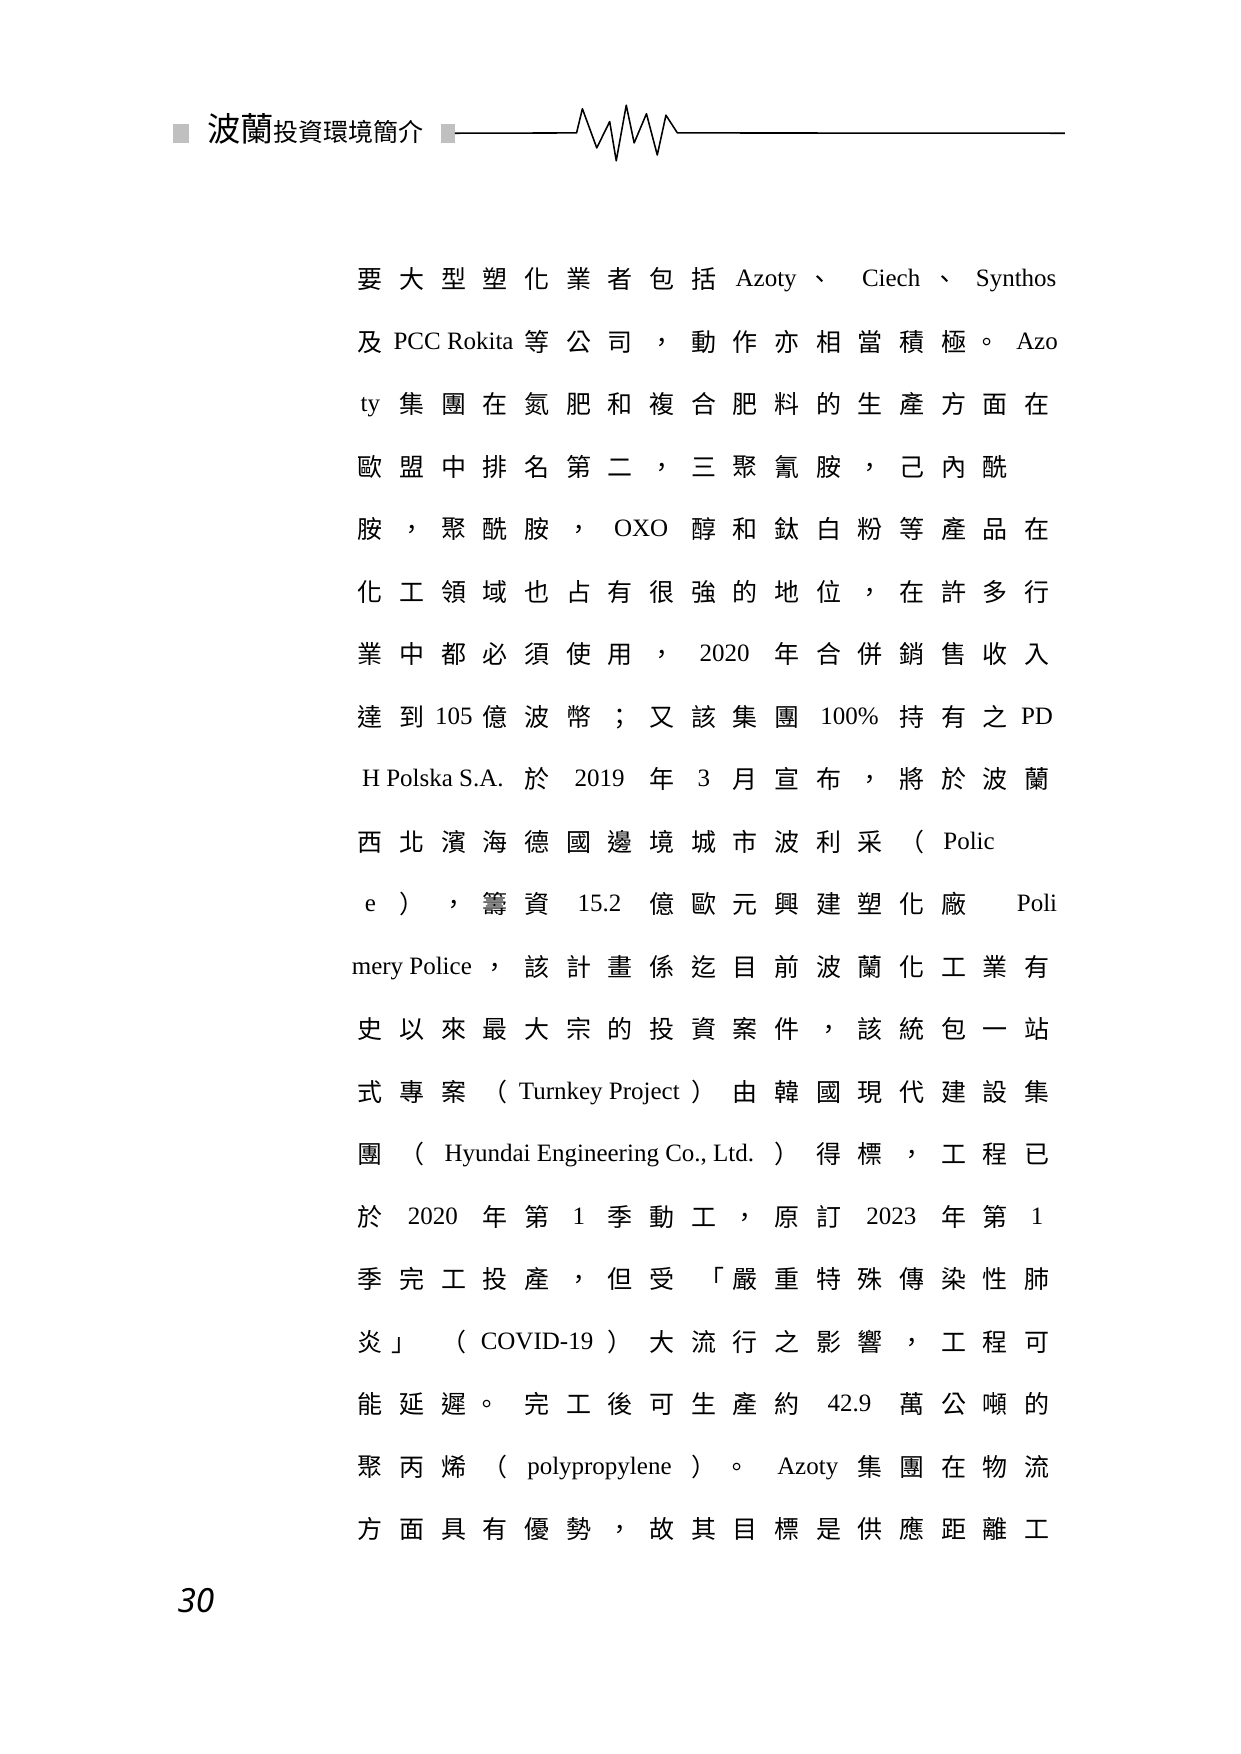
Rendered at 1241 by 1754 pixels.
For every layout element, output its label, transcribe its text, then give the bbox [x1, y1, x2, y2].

text 要大型塑化業者包括Azoty、Ciech、Synthos及PCC Rokita等公司，動作亦相當積極。Azoty集團在氮肥和複合肥料的生產方面在歐盟中排名第二，三聚氰胺，己內酰胺，聚酰胺，OXO醇和鈦白粉等產品在化工領域也占有很強的地位，在許多行業中都必須使用，2020年合併銷售收入達到105億波幣；又該集團100%持有之PDH Polska S.A.於2019年3月宣布，將於波蘭西北濱海德國邊境城市波利采（Police），籌資15.2億歐元興建塑化廠 Polimery Police，該計畫係迄目前波蘭化工業有史以來最大宗的投資案件，該統包一站式專案（Turnkey Project）由韓國現代建設集團（Hyundai Engineering Co., Ltd.）得標，工程已於2020年第1季動工，原訂2023年第1季完工投產，但受「嚴重特殊傳染性肺炎」（COVID-19）大流行之影響，工程可能延遲。完工後可生產約42.9萬公噸的聚丙烯（polypropylene）。Azoty集團在物流方面具有優勢，故其目標是供應距離工 [330, 236, 1058, 1549]
